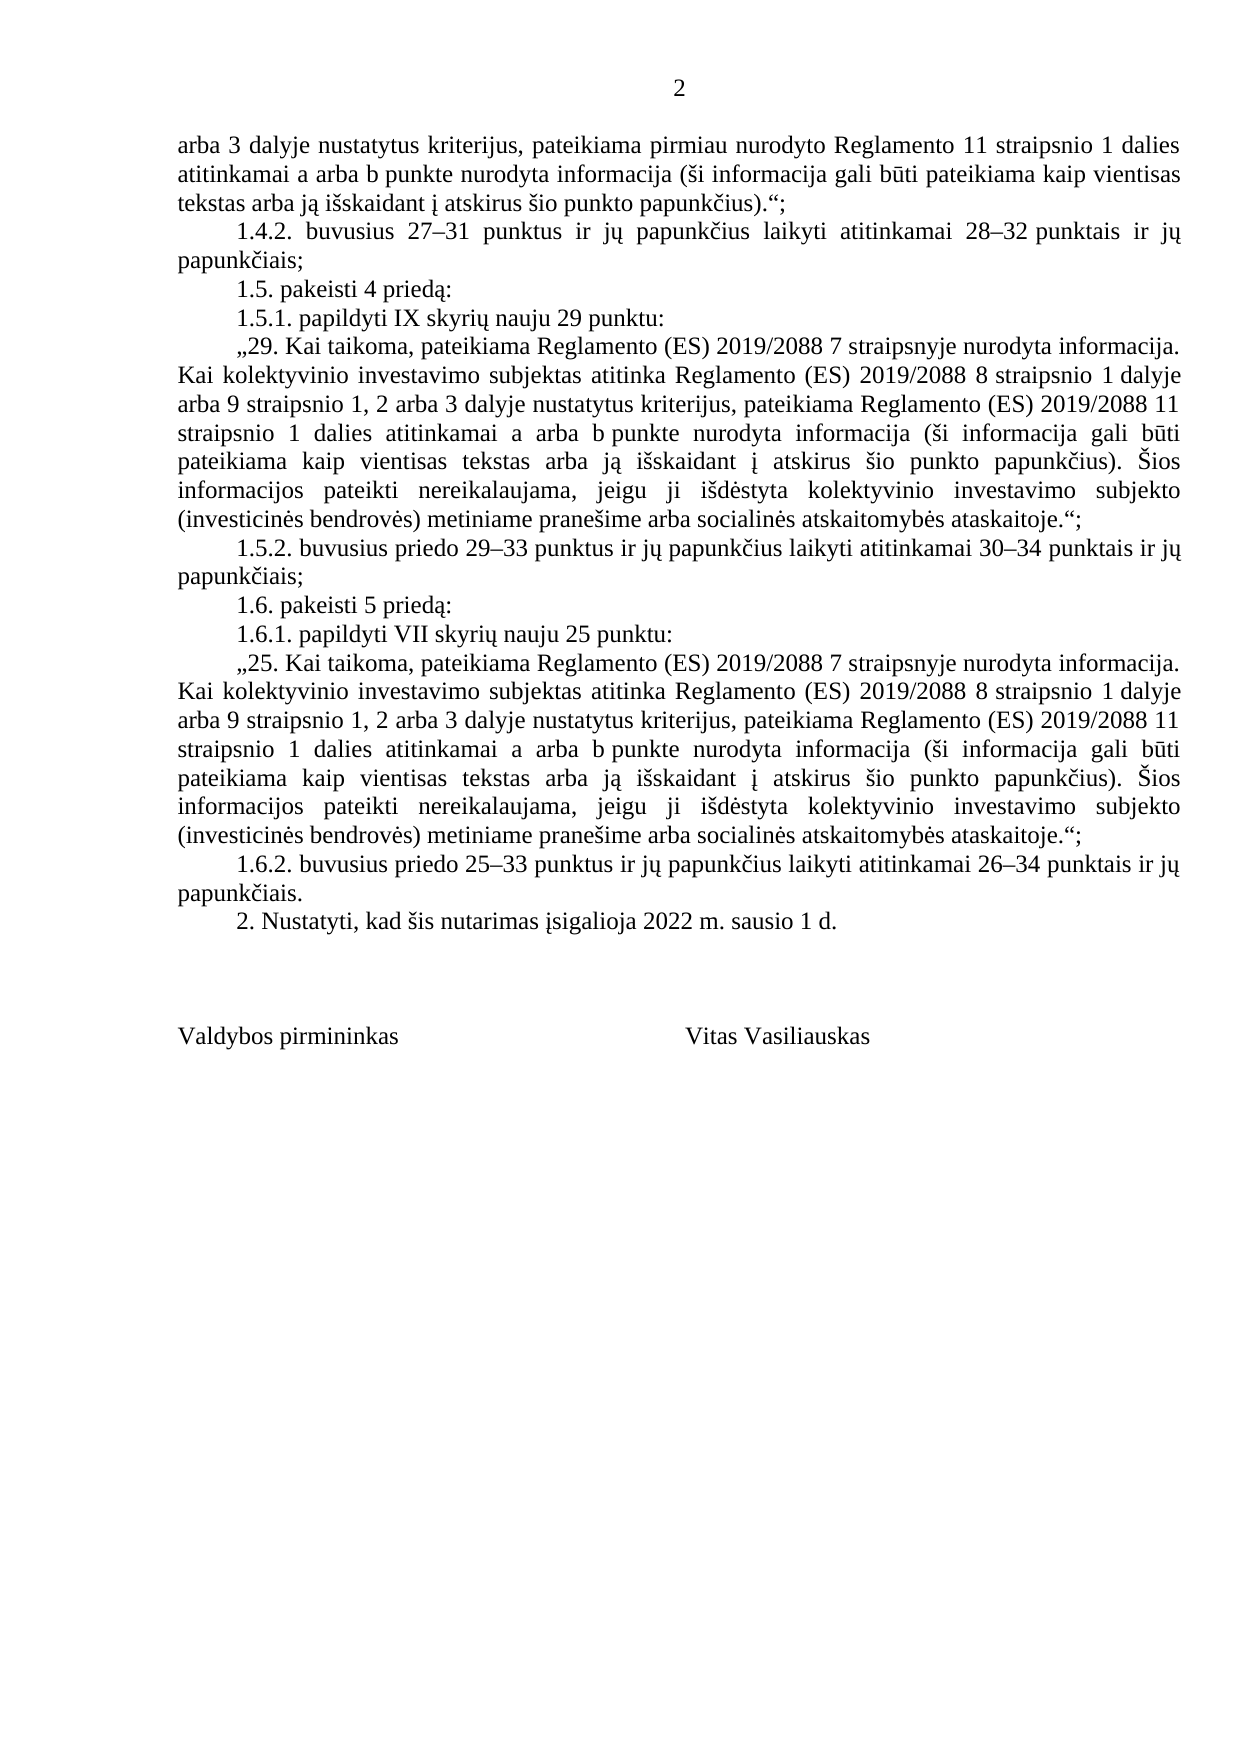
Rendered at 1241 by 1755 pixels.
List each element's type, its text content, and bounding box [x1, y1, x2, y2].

text 1.5.2. buvusius priedo 29–33 punktus ir jų papunkčius laikyti atitinkamai 30–34 punktais ir jų papunkčiais; [177, 533, 1181, 590]
text 1.4.2. buvusius 27–31 punktus ir jų papunkčius laikyti atitinkamai 28–32 punktais ir jų papunkčiais; [177, 216, 1181, 274]
text „29. Kai taikoma, pateikiama Reglamento (ES) 2019/2088 7 straipsnyje nurodyta informacija. Kai kolektyvinio investavimo subjektas atitinka Reglamento (ES) 2019/2088 8 straipsnio 1 dalyje arba 9 straipsnio 1, 2 arba 3 dalyje nustatytus kriterijus, pateikiama Reglamento (ES) 2019/2088 11 straipsnio 1 dalies atitinkamai a arba b punkte nurodyta informacija (ši informacija gali būti pateikiama kaip vientisas tekstas arba ją išskaidant į atskirus šio punkto papunkčius). Šios informacijos pateikti nereikalaujama, jeigu ji išdėstyta kolektyvinio investavimo subjekto (investicinės bendrovės) metiniame pranešime arba socialinės atskaitomybės ataskaitoje.“; [177, 331, 1181, 533]
text Valdybos pirmininkas Vitas Vasiliauskas [177, 1021, 1181, 1050]
text 1.6.2. buvusius priedo 25–33 punktus ir jų papunkčius laikyti atitinkamai 26–34 punktais ir jų papunkčiais. [177, 849, 1181, 906]
text 1.6.1. papildyti VII skyrių nauju 25 punktu: [177, 619, 1181, 648]
text 2. Nustatyti, kad šis nutarimas įsigalioja 2022 m. sausio 1 d. [177, 906, 1181, 935]
text 1.6. pakeisti 5 priedą: [177, 590, 1181, 619]
text „25. Kai taikoma, pateikiama Reglamento (ES) 2019/2088 7 straipsnyje nurodyta informacija. Kai kolektyvinio investavimo subjektas atitinka Reglamento (ES) 2019/2088 8 straipsnio 1 dalyje arba 9 straipsnio 1, 2 arba 3 dalyje nustatytus kriterijus, pateikiama Reglamento (ES) 2019/2088 11 straipsnio 1 dalies atitinkamai a arba b punkte nurodyta informacija (ši informacija gali būti pateikiama kaip vientisas tekstas arba ją išskaidant į atskirus šio punkto papunkčius). Šios informacijos pateikti nereikalaujama, jeigu ji išdėstyta kolektyvinio investavimo subjekto (investicinės bendrovės) metiniame pranešime arba socialinės atskaitomybės ataskaitoje.“; [177, 648, 1181, 849]
text 1.5. pakeisti 4 priedą: [177, 274, 1181, 303]
text arba 3 dalyje nustatytus kriterijus, pateikiama pirmiau nurodyto Reglamento 11 straipsnio 1 dalies atitinkamai a arba b punkte nurodyta informacija (ši informacija gali būti pateikiama kaip vientisas tekstas arba ją išskaidant į atskirus šio punkto papunkčius).“; [177, 130, 1181, 216]
text 1.5.1. papildyti IX skyrių nauju 29 punktu: [177, 303, 1181, 331]
